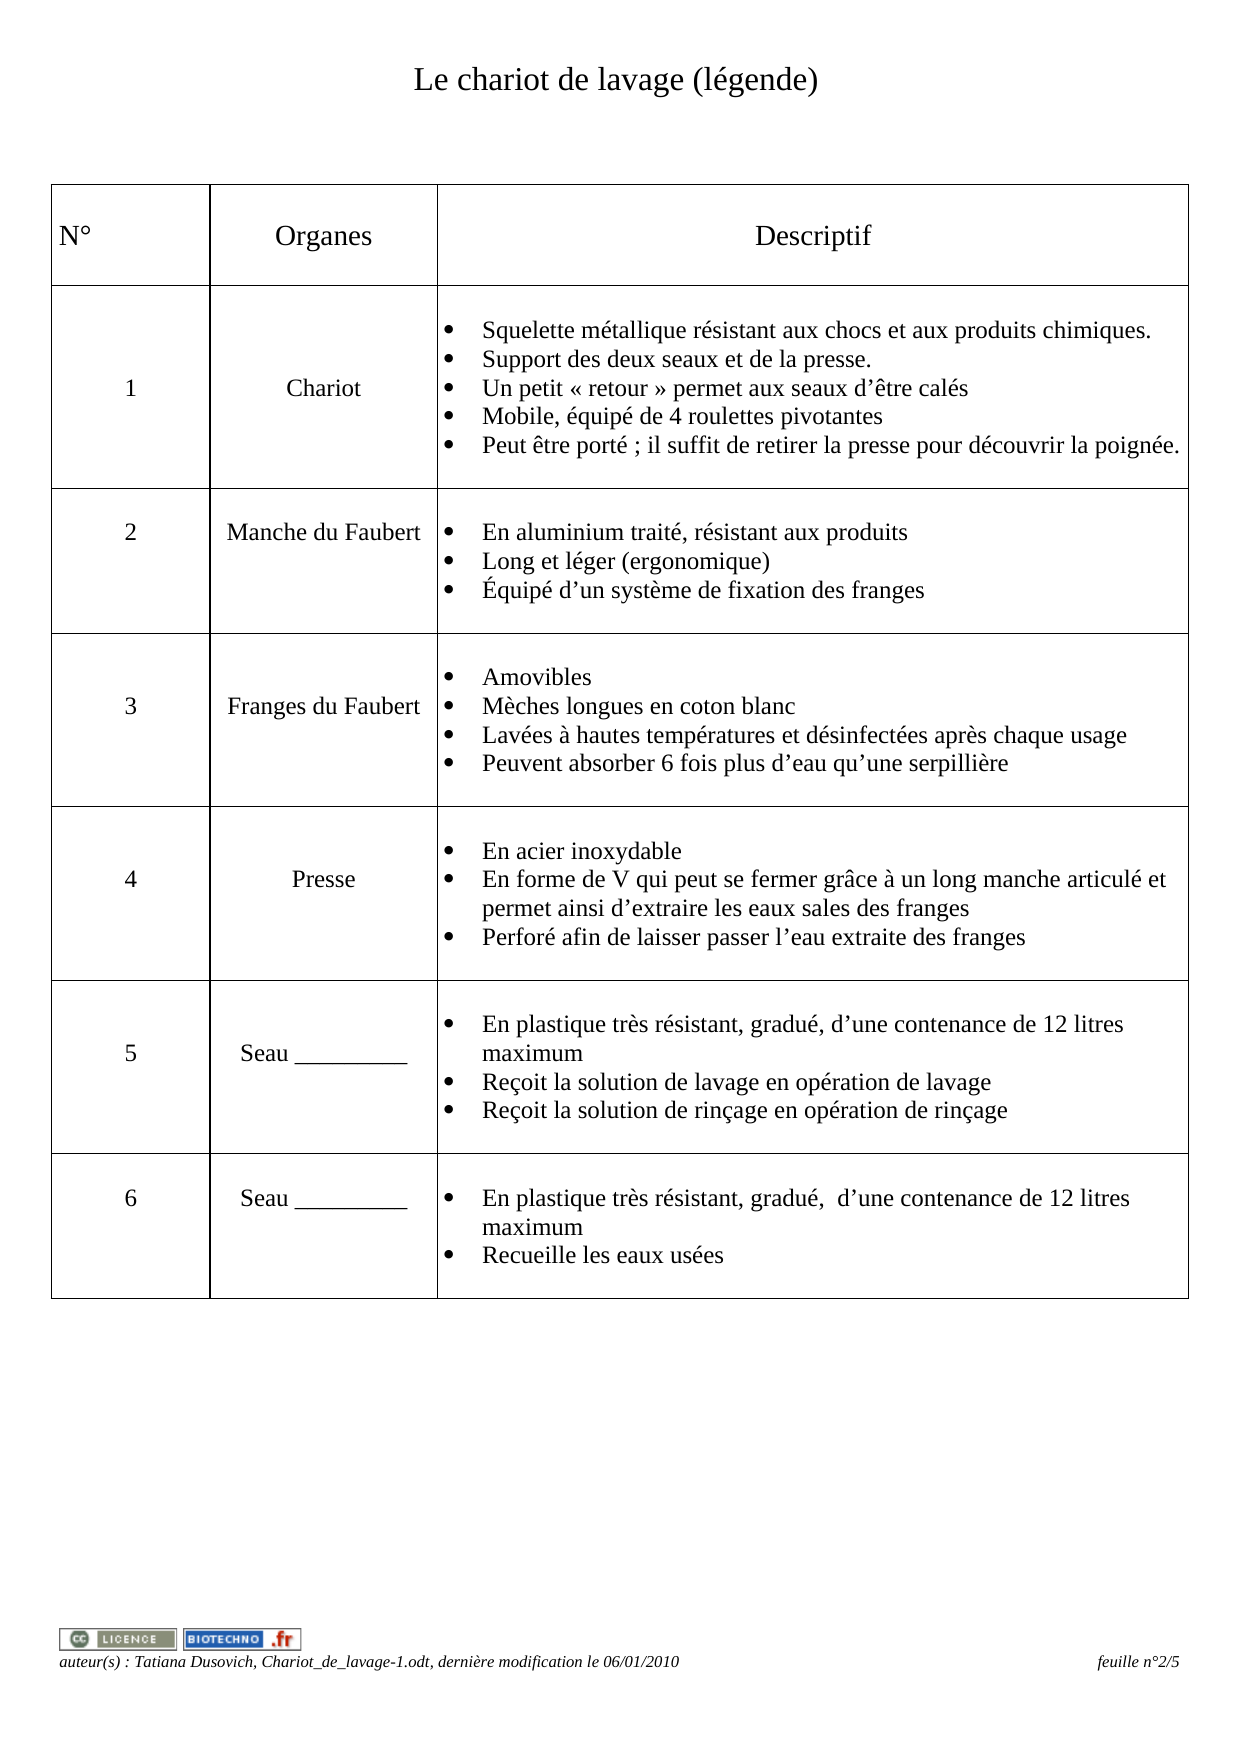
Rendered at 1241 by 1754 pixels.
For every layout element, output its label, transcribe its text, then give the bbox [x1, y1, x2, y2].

table_cell 3 [52, 634, 209, 806]
table_cell Manche du Faubert [211, 489, 437, 632]
picture [183, 1628, 302, 1651]
table_cell Franges du Faubert [211, 634, 437, 806]
table_cell Amovibles Mèches longues en coton blanc Lavées à hautes températures et désinfectées après chaque usage Peuvent absorber 6 fois plus d’eau qu’une serpillière [438, 634, 1188, 806]
table_cell Chariot [211, 286, 437, 488]
table_cell Seau _________ [211, 981, 437, 1153]
table_header N° [52, 185, 209, 285]
table_cell Seau _________ [211, 1154, 437, 1298]
table_cell En acier inoxydable En forme de V qui peut se fermer grâce à un long manche articulé et permet ainsi d’extraire les eaux sales des franges Perforé afin de laisser passer l’eau extraite des franges [438, 807, 1188, 979]
picture [59, 1628, 178, 1651]
table_cell 2 [52, 489, 209, 632]
table_cell En aluminium traité, résistant aux produits Long et léger (ergonomique) Équipé d’un système de fixation des franges [438, 489, 1188, 632]
table_cell En plastique très résistant, gradué, d’une contenance de 12 litres maximum Reçoit la solution de lavage en opération de lavage Reçoit la solution de rinçage en opération de rinçage [438, 981, 1188, 1153]
table_header Organes [211, 185, 437, 285]
table_cell En plastique très résistant, gradué, d’une contenance de 12 litres maximum Recueille les eaux usées [438, 1154, 1188, 1298]
table_header Descriptif [438, 185, 1188, 285]
table_cell Squelette métallique résistant aux chocs et aux produits chimiques. Support des deux seaux et de la presse. Un petit « retour » permet aux seaux d’être calés Mobile, équipé de 4 roulettes pivotantes Peut être porté ; il suffit de retirer la presse pour découvrir la poignée. [438, 286, 1188, 488]
table_cell 1 [52, 286, 209, 488]
table_cell Presse [211, 807, 437, 979]
title Le chariot de lavage (légende) [59, 59, 1181, 97]
table_cell 6 [52, 1154, 209, 1298]
table_cell 4 [52, 807, 209, 979]
table_cell 5 [52, 981, 209, 1153]
